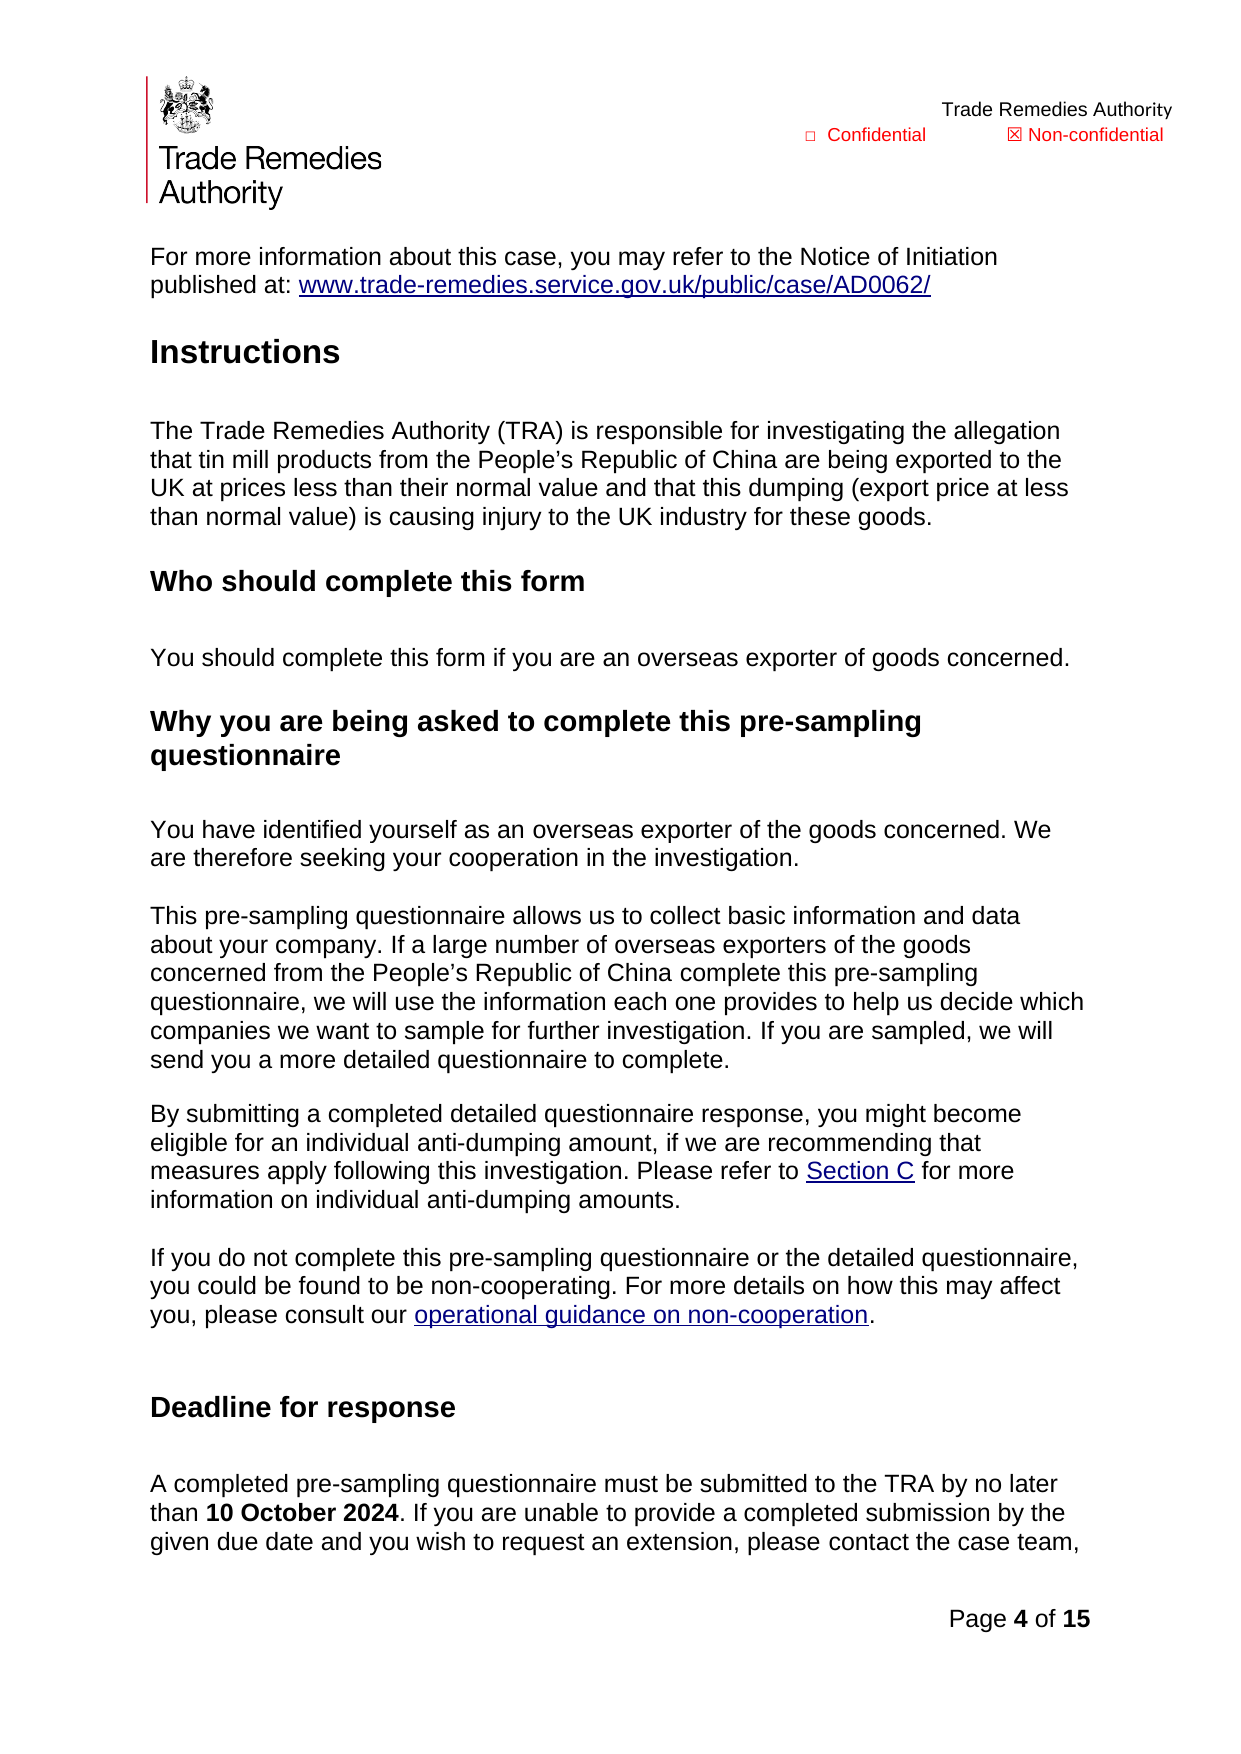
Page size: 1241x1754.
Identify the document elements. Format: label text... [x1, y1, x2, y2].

text You should complete this form if you are an overseas exporter of goods concerned. [150, 643, 1090, 672]
text The Trade Remedies Authority (TRA) is responsible for investigating the allegation that tin mill products from the People’s Republic of China are being exported to the UK at prices less than their normal value and that this dumping (export price at less than normal value) is causing injury to the UK industry for these goods. [150, 416, 1090, 531]
text You have identified yourself as an overseas exporter of the goods concerned. We are therefore seeking your cooperation in the investigation. [150, 814, 1090, 872]
subtitle Why you are being asked to complete this pre-sampling questionnaire [150, 704, 1090, 772]
picture [146, 76, 382, 210]
subtitle Who should complete this form [150, 564, 1090, 597]
subtitle Deadline for response [150, 1391, 1090, 1424]
text This pre-sampling questionnaire allows us to collect basic information and data about your company. If a large number of overseas exporters of the goods concerned from the People’s Republic of China complete this pre-sampling questionnaire, we will use the information each one provides to help us decide which companies we want to sample for further investigation. If you are sampled, we will send you a more detailed questionnaire to complete. [150, 901, 1090, 1073]
subtitle Instructions [150, 332, 1090, 371]
text If you do not complete this pre-sampling questionnaire or the detailed questionnaire, you could be found to be non-cooperating. For more details on how this may affect you, please consult our operational guidance on non-cooperation. [150, 1243, 1090, 1329]
text A completed pre-sampling questionnaire must be submitted to the TRA by no later than 10 October 2024. If you are unable to provide a completed submission by the given due date and you wish to request an extension, please contact the case team, [150, 1469, 1090, 1556]
text For more information about this case, you may refer to the Notice of Initiation published at: www.trade-remedies.service.gov.uk/public/case/AD0062/ [150, 242, 1090, 299]
text By submitting a completed detailed questionnaire response, you might become eligible for an individual anti-dumping amount, if we are recommending that measures apply following this investigation. Please refer to Section C for more information on individual anti-dumping amounts. [150, 1099, 1090, 1214]
